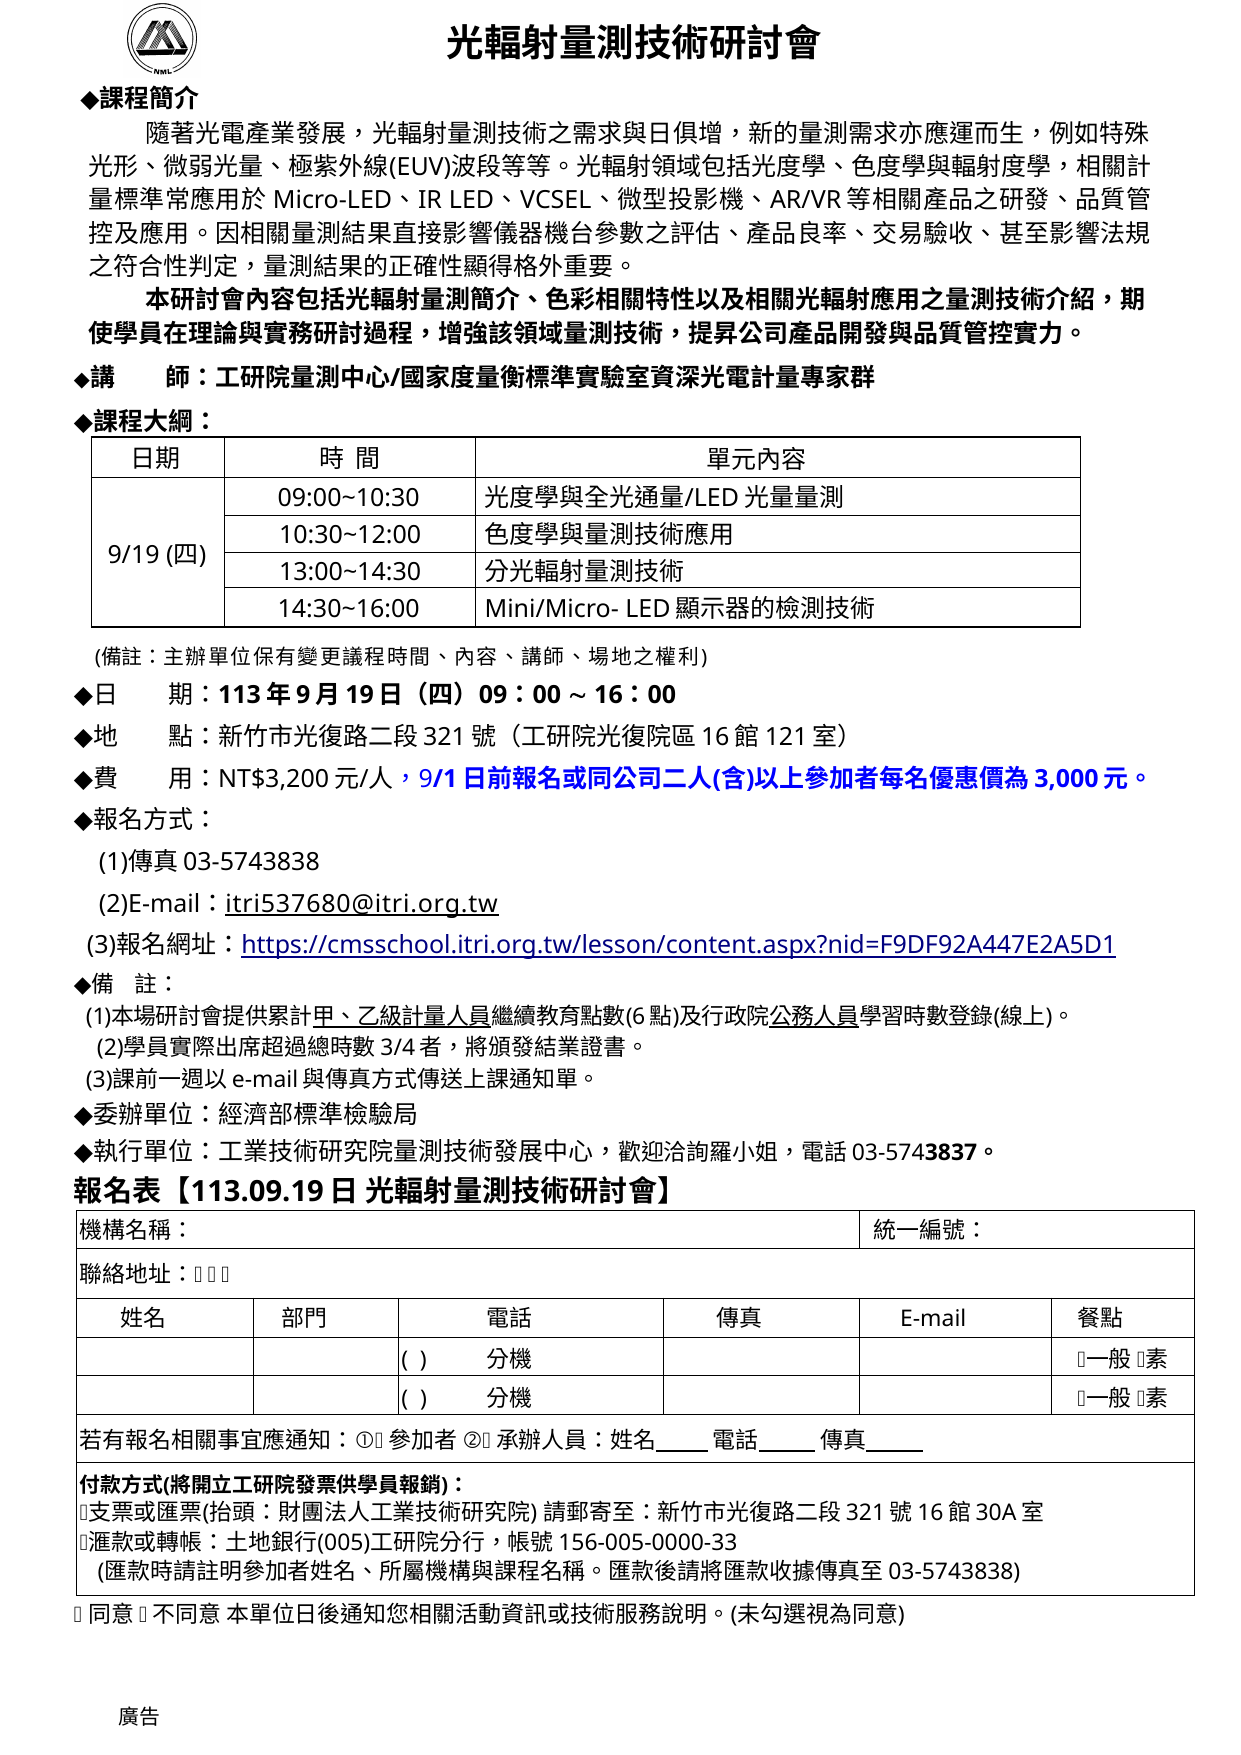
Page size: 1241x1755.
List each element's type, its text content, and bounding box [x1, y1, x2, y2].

table_header [201, 0, 223, 74]
table_cell [254, 1376, 398, 1414]
table_cell 色度學與量測技術應用 [476, 516, 1080, 552]
table_cell [254, 1338, 398, 1375]
table_cell 分光輻射量測技術 [476, 553, 1080, 587]
table_header [118, 0, 122, 74]
table_header 單元內容 [476, 438, 1080, 477]
table_header 機構名稱： [77, 1211, 859, 1248]
table_cell 一般 素 [1052, 1338, 1194, 1375]
text ◆備 註： [74, 962, 1240, 999]
table_cell Mini/Micro- LED顯示器的檢測技術 [476, 588, 1080, 626]
table_cell [77, 1376, 253, 1414]
table_cell [664, 1376, 859, 1414]
text ◆費 用：NT$3,200元/人，9/1日前報名或同公司二人(含)以上參加者每名優惠價為3,000元。 [74, 754, 1211, 795]
text ◆日 期：113年9月19日（四）09：00  16：00 [74, 670, 1115, 712]
text (1)傳真03-5743838 [74, 837, 1211, 879]
table_cell ( ) 分機 [399, 1338, 663, 1375]
text  同意  不同意 本單位日後通知您相關活動資訊或技術服務說明。(未勾選視為同意) [74, 1596, 1145, 1629]
table_cell ( ) 分機 [399, 1376, 663, 1414]
text ◆課程大綱： [74, 405, 1115, 436]
table_header [1089, 0, 1240, 74]
text ◆課程簡介 [74, 74, 1166, 116]
text (2)E-mail：itri537680@itri.org.tw [74, 879, 1211, 920]
table_cell 14:30~16:00 [225, 588, 475, 626]
text (備註：主辦單位保有變更議程時間、內容、講師、場地之權利) [74, 640, 1115, 670]
table_cell 10:30~12:00 [225, 516, 475, 552]
text 報名表【113.09.19日 光輻射量測技術研討會】 [74, 1168, 1143, 1210]
text (1)本場研討會提供累計甲、乙級計量人員繼續教育點數(6點)及行政院公務人員學習時數登錄(線上)。 [74, 999, 1240, 1031]
text ◆報名方式： [74, 795, 1211, 837]
table_cell 部門 [254, 1299, 398, 1337]
table_header 統一編號： [860, 1211, 1194, 1248]
text (2)學員實際出席超過總時數3/4者，將頒發結業證書。 [74, 1031, 1115, 1062]
text (3)課前一週以e-mail與傳真方式傳送上課通知單。 [74, 1062, 1115, 1093]
table_cell E-mail [860, 1299, 1051, 1337]
table_cell 傳真 [664, 1299, 859, 1337]
table_cell [860, 1338, 1051, 1375]
table_cell 09:00~10:30 [225, 478, 475, 515]
table_cell 若有報名相關事宜應通知： 參加者  承辦人員：姓名 電話 傳真 [77, 1415, 1194, 1462]
table_cell [77, 1338, 253, 1375]
table_cell 一般 素 [1052, 1376, 1194, 1414]
table_cell 姓名 [77, 1299, 253, 1337]
table_cell 電話 [399, 1299, 663, 1337]
table_cell 光度學與全光通量/LED光量量測 [476, 478, 1080, 515]
table_cell 餐點 [1052, 1299, 1194, 1337]
text 本研討會內容包括光輻射量測簡介、色彩相關特性以及相關光輻射應用之量測技術介紹，期使學員在理論與實務研討過程，增強該領域量測技術，提昇公司產品開發與品質管控實力。 [89, 282, 1152, 349]
table_header 日期 [92, 438, 224, 477]
table_header 光輻射量測技術研討會 [223, 0, 1089, 74]
text (3)報名網址：https://cmsschool.itri.org.tw/lesson/content.aspx?nid=F9DF92A447E2A5D1 [74, 920, 1226, 962]
table_cell 9/19 (四) [92, 478, 224, 626]
table_cell 付款方式(將開立工研院發票供學員報銷)： 支票或匯票(抬頭：財團法人工業技術研究院) 請郵寄至：新竹市光復路二段321號16館30A室 滙款或轉帳：土地銀行(005)工研院分行，帳號156-005-0000-33 (匯款時請註明參加者姓名、所屬機構與課程名稱。匯款後請將匯款收據傳真至03-5743838) [77, 1463, 1194, 1594]
table_cell [664, 1338, 859, 1375]
text ◆地 點：新竹市光復路二段321號（工研院光復院區16館121室） [74, 712, 1115, 754]
table_cell 聯絡地址：   [77, 1249, 1194, 1298]
text ◆執行單位：工業技術研究院量測技術發展中心，歡迎洽詢羅小姐，電話03-5743837。 [74, 1131, 1115, 1168]
text ◆委辦單位：經濟部標準檢驗局 [74, 1093, 1115, 1131]
table_header 時 間 [225, 438, 475, 477]
table_cell 13:00~14:30 [225, 553, 475, 587]
text ◆講 師：工研院量測中心/國家度量衡標準實驗室資深光電計量專家群 [74, 361, 1166, 393]
text 隨著光電產業發展，光輻射量測技術之需求與日俱增，新的量測需求亦應運而生，例如特殊光形、微弱光量、極紫外線(EUV)波段等等。光輻射領域包括光度學、色度學與輻射度學，相關計量標準常應用於 Micro-LED、IR LED、VCSEL、微型投影機、AR/VR等相關產品之研發、品質管控及應用。因相關量測結果直接影響儀器機台參數之評估、產品良率、交易驗收、甚至影響法規之符合性判定，量測結果的正確性顯得格外重要。 [89, 116, 1152, 282]
table_cell [860, 1376, 1051, 1414]
